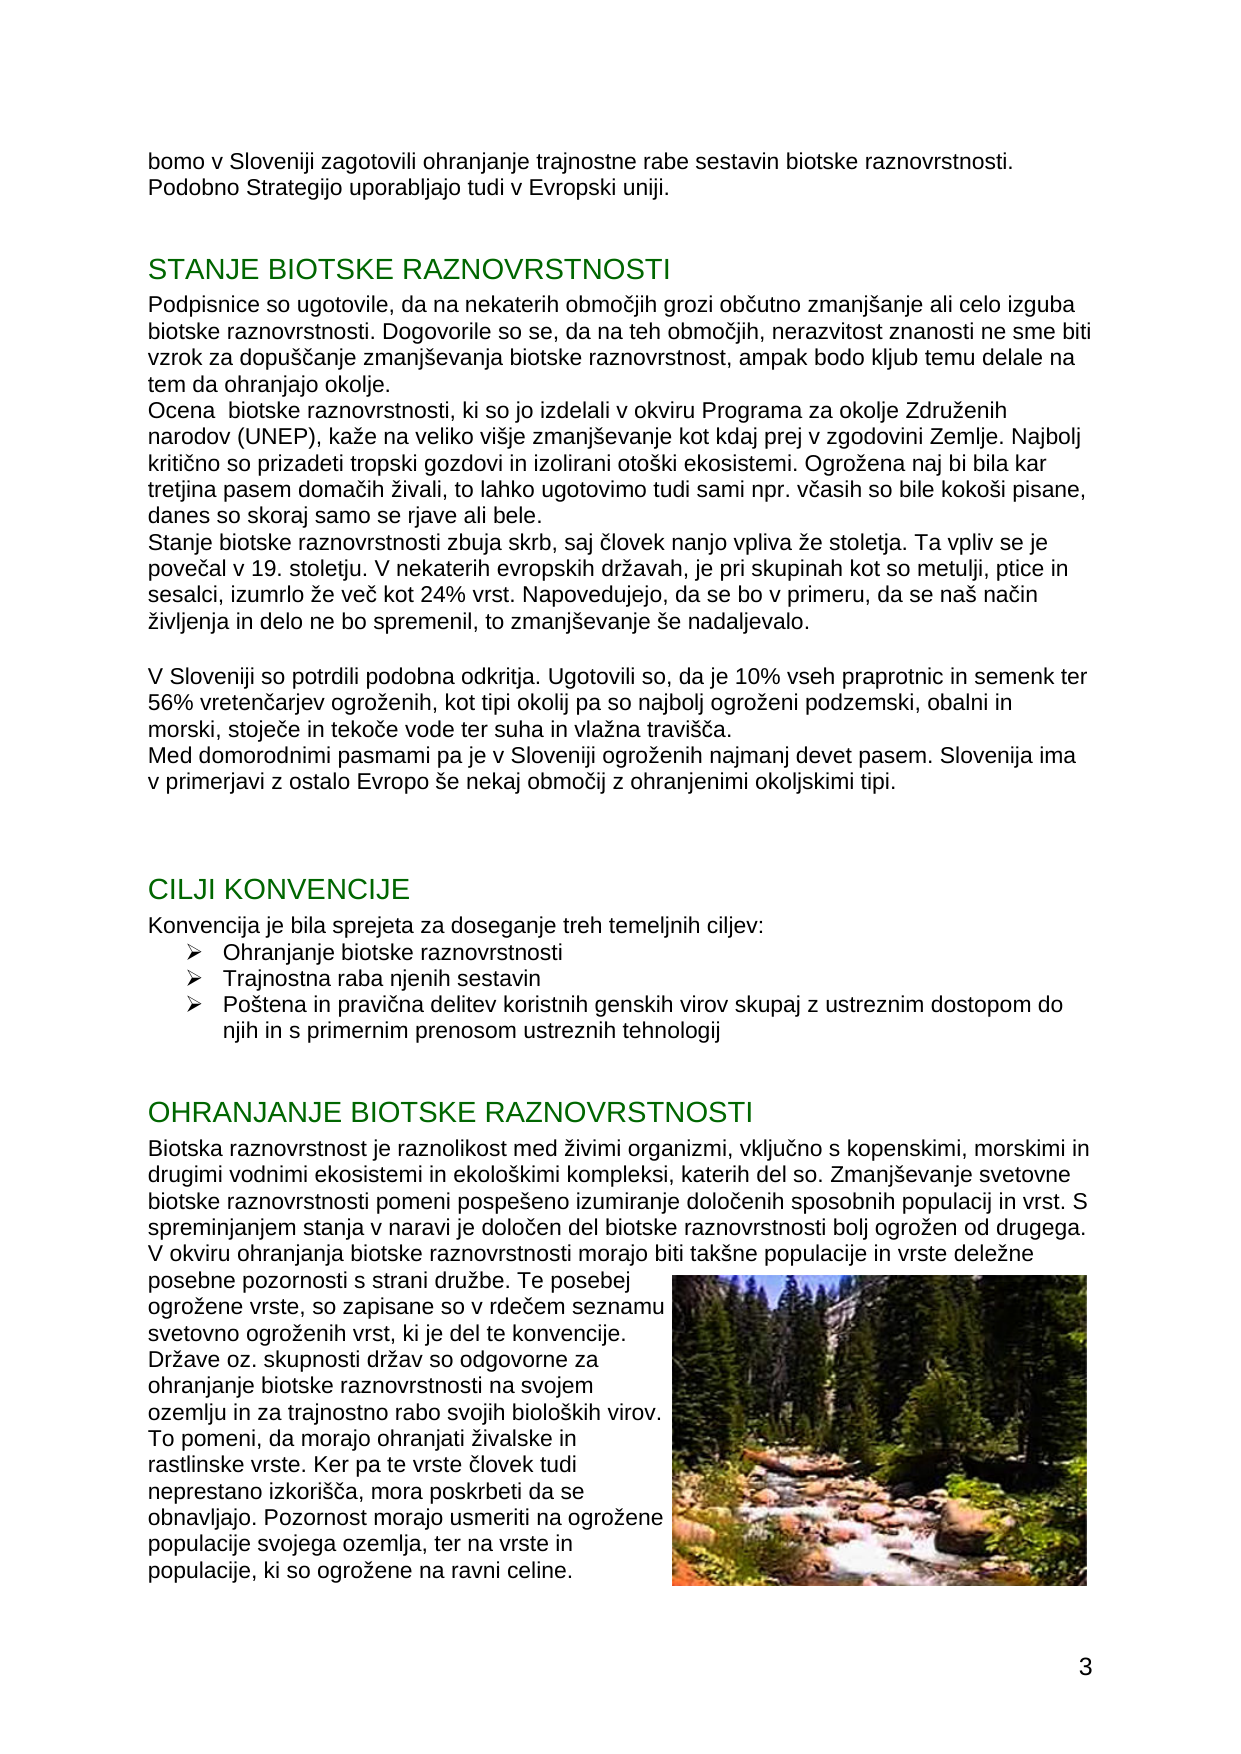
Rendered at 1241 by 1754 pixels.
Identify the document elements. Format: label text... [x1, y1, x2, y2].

text Konvencija je bila sprejeta za doseganje treh temeljnih ciljev: [148, 912, 1093, 938]
text Med domorodnimi pasmami pa je v Sloveniji ogroženih najmanj devet pasem. Slovenija ima v primerjavi z ostalo Evropo še nekaj območij z ohranjenimi okoljskimi tipi. [148, 742, 1093, 794]
list Poštena in pravična delitev koristnih genskih virov skupaj z ustreznim dostopom do njih in s primernim prenosom ustreznih tehnologij [185, 991, 1093, 1044]
list Ohranjanje biotske raznovrstnosti [185, 938, 1093, 965]
subtitle OHRANJANJE BIOTSKE RAZNOVRSTNOSTI [148, 1095, 1093, 1129]
text Stanje biotske raznovrstnosti zbuja skrb, saj človek nanjo vpliva že stoletja. Ta vpliv se je povečal v 19. stoletju. V nekaterih evropskih državah, je pri skupinah kot so metulji, ptice in sesalci, izumrlo že več kot 24% vrst. Napovedujejo, da se bo v primeru, da se naš način življenja in delo ne bo spremenil, to zmanjševanje še nadaljevalo. [148, 529, 1093, 634]
picture [672, 1275, 1087, 1586]
text V Sloveniji so potrdili podobna odkritja. Ugotovili so, da je 10% vseh praprotnic in semenk ter 56% vretenčarjev ogroženih, kot tipi okolij pa so najbolj ogroženi podzemski, obalni in morski, stoječe in tekoče vode ter suha in vlažna travišča. [148, 663, 1093, 742]
text bomo v Sloveniji zagotovili ohranjanje trajnostne rabe sestavin biotske raznovrstnosti. Podobno Strategijo uporabljajo tudi v Evropski uniji. [148, 148, 1093, 200]
text Ocena biotske raznovrstnosti, ki so jo izdelali v okviru Programa za okolje Združenih narodov (UNEP), kaže na veliko višje zmanjševanje kot kdaj prej v zgodovini Zemlje. Najbolj kritično so prizadeti tropski gozdovi in izolirani otoški ekosistemi. Ogrožena naj bi bila kar tretjina pasem domačih živali, to lahko ugotovimo tudi sami npr. včasih so bile kokoši pisane, danes so skoraj samo se rjave ali bele. [148, 397, 1093, 529]
text Biotska raznovrstnost je raznolikost med živimi organizmi, vključno s kopenskimi, morskimi in drugimi vodnimi ekosistemi in ekološkimi kompleksi, katerih del so. Zmanjševanje svetovne biotske raznovrstnosti pomeni pospešeno izumiranje določenih sposobnih populacij in vrst. S spreminjanjem stanja v naravi je določen del biotske raznovrstnosti bolj ogrožen od drugega. V okviru ohranjanja biotske raznovrstnosti morajo biti takšne populacije in vrste deležne posebne pozornosti s strani družbe. Te posebej ogrožene vrste, so zapisane so v rdečem seznamu svetovno ogroženih vrst, ki je del te konvencije. Države oz. skupnosti držav so odgovorne za ohranjanje biotske raznovrstnosti na svojem ozemlju in za trajnostno rabo svojih bioloških virov. To pomeni, da morajo ohranjati živalske in rastlinske vrste. Ker pa te vrste človek tudi neprestano izkorišča, mora poskrbeti da se obnavljajo. Pozornost morajo usmeriti na ogrožene populacije svojega ozemlja, ter na vrste in populacije, ki so ogrožene na ravni celine. [148, 1135, 1093, 1583]
subtitle STANJE BIOTSKE RAZNOVRSTNOSTI [148, 252, 1093, 285]
list Trajnostna raba njenih sestavin [185, 965, 1093, 991]
subtitle CILJI KONVENCIJE [148, 872, 1093, 906]
text Podpisnice so ugotovile, da na nekaterih območjih grozi občutno zmanjšanje ali celo izguba biotske raznovrstnosti. Dogovorile so se, da na teh območjih, nerazvitost znanosti ne sme biti vzrok za dopuščanje zmanjševanja biotske raznovrstnost, ampak bodo kljub temu delale na tem da ohranjajo okolje. [148, 291, 1093, 397]
